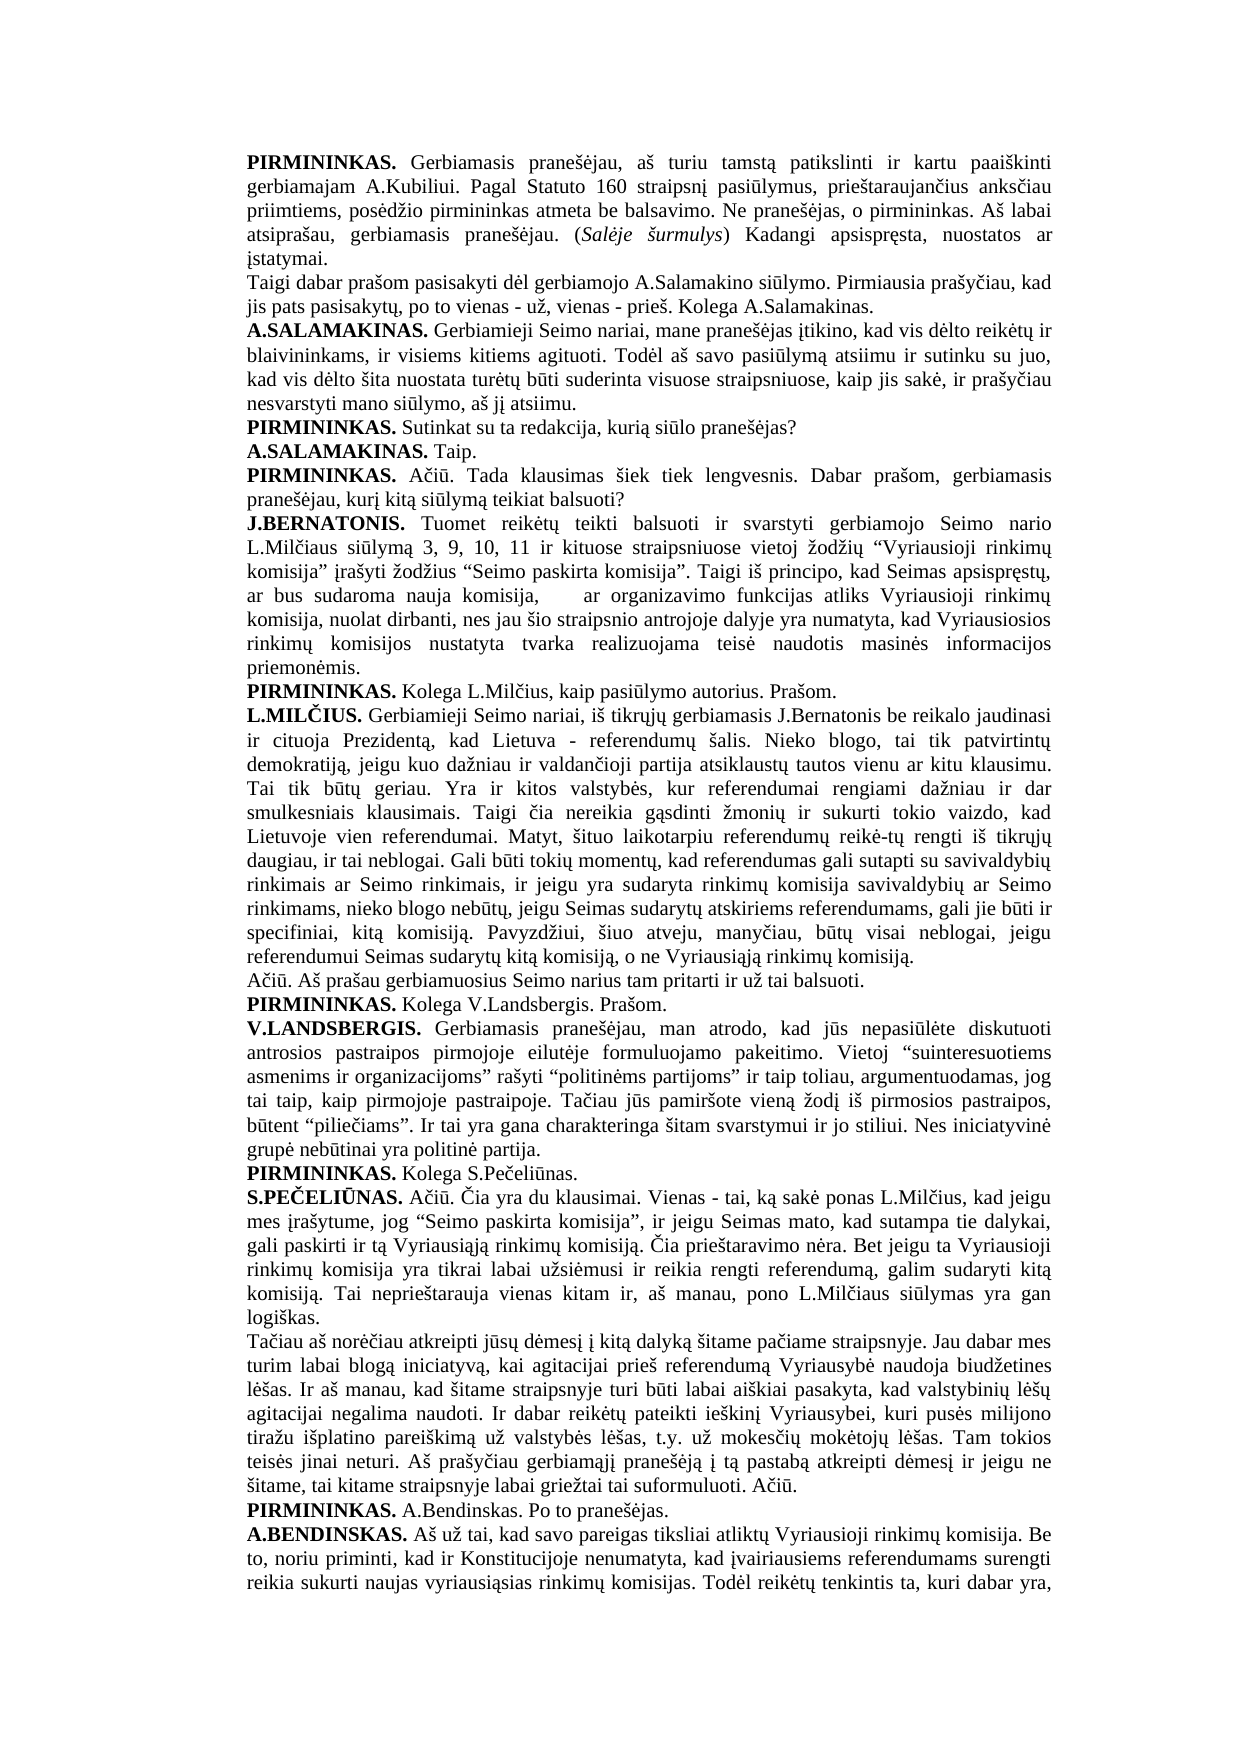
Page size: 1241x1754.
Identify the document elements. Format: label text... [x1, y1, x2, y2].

text L.MILČIUS. Gerbiamieji Seimo nariai, iš tikrųjų gerbiamasis J.Bernatonis be reikalo jaudinasi ir cituoja Prezidentą, kad Lietuva - referendumų šalis. Nieko blogo, tai tik patvirtintų demokratiją, jeigu kuo dažniau ir valdančioji partija atsiklaustų tautos vienu ar kitu klausimu. Tai tik būtų geriau. Yra ir kitos valstybės, kur referendumai rengiami dažniau ir dar smulkesniais klausimais. Taigi čia nereikia gąsdinti žmonių ir sukurti tokio vaizdo, kad Lietuvoje vien referendumai. Matyt, šituo laikotarpiu referendumų reikė-tų rengti iš tikrųjų daugiau, ir tai neblogai. Gali būti tokių momentų, kad referendumas gali sutapti su savivaldybių rinkimais ar Seimo rinkimais, ir jeigu yra sudaryta rinkimų komisija savivaldybių ar Seimo rinkimams, nieko blogo nebūtų, jeigu Seimas sudarytų atskiriems referendumams, gali jie būti ir specifiniai, kitą komisiją. Pavyzdžiui, šiuo atveju, manyčiau, būtų visai neblogai, jeigu referendumui Seimas sudarytų kitą komisiją, o ne Vyriausiąją rinkimų komisiją. [247, 703, 1053, 968]
text A.SALAMAKINAS. Taip. [247, 439, 1053, 463]
text V.LANDSBERGIS. Gerbiamasis pranešėjau, man atrodo, kad jūs nepasiūlėte diskutuoti antrosios pastraipos pirmojoje eilutėje formuluojamo pakeitimo. Vietoj “suinteresuotiems asmenims ir organizacijoms” rašyti “politinėms partijoms” ir taip toliau, argumentuodamas, jog tai taip, kaip pirmojoje pastraipoje. Tačiau jūs pamiršote vieną žodį iš pirmosios pastraipos, būtent “piliečiams”. Ir tai yra gana charakteringa šitam svarstymui ir jo stiliui. Nes iniciatyvinė grupė nebūtinai yra politinė partija. [247, 1016, 1053, 1161]
text PIRMININKAS. Sutinkat su ta redakcija, kurią siūlo pranešėjas? [247, 415, 1053, 439]
text S.PEČELIŪNAS. Ačiū. Čia yra du klausimai. Vienas - tai, ką sakė ponas L.Milčius, kad jeigu mes įrašytume, jog “Seimo paskirta komisija”, ir jeigu Seimas mato, kad sutampa tie dalykai, gali paskirti ir tą Vyriausiąją rinkimų komisiją. Čia prieštaravimo nėra. Bet jeigu ta Vyriausioji rinkimų komisija yra tikrai labai užsiėmusi ir reikia rengti referendumą, galim sudaryti kitą komisiją. Tai neprieštarauja vienas kitam ir, aš manau, pono L.Milčiaus siūlymas yra gan logiškas. [247, 1185, 1053, 1329]
text PIRMININKAS. Gerbiamasis pranešėjau, aš turiu tamstą patikslinti ir kartu paaiškinti gerbiamajam A.Kubiliui. Pagal Statuto 160 straipsnį pasiūlymus, prieštaraujančius anksčiau priimtiems, posėdžio pirmininkas atmeta be balsavimo. Ne pranešėjas, o pirmininkas. Aš labai atsiprašau, gerbiamasis pranešėjau. (Salėje šurmulys) Kadangi apsispręsta, nuostatos ar įstatymai. [247, 150, 1053, 270]
text Taigi dabar prašom pasisakyti dėl gerbiamojo A.Salamakino siūlymo. Pirmiausia prašyčiau, kad jis pats pasisakytų, po to vienas - už, vienas - prieš. Kolega A.Salamakinas. [247, 270, 1053, 318]
text PIRMININKAS. Kolega V.Landsbergis. Prašom. [247, 992, 1053, 1016]
text Tačiau aš norėčiau atkreipti jūsų dėmesį į kitą dalyką šitame pačiame straipsnyje. Jau dabar mes turim labai blogą iniciatyvą, kai agitacijai prieš referendumą Vyriausybė naudoja biudžetines lėšas. Ir aš manau, kad šitame straipsnyje turi būti labai aiškiai pasakyta, kad valstybinių lėšų agitacijai negalima naudoti. Ir dabar reikėtų pateikti ieškinį Vyriausybei, kuri pusės milijono tiražu išplatino pareiškimą už valstybės lėšas, t.y. už mokesčių mokėtojų lėšas. Tam tokios teisės jinai neturi. Aš prašyčiau gerbiamąjį pranešėją į tą pastabą atkreipti dėmesį ir jeigu ne šitame, tai kitame straipsnyje labai griežtai tai suformuluoti. Ačiū. [247, 1329, 1053, 1497]
text A.SALAMAKINAS. Gerbiamieji Seimo nariai, mane pranešėjas įtikino, kad vis dėlto reikėtų ir blaivininkams, ir visiems kitiems agituoti. Todėl aš savo pasiūlymą atsiimu ir sutinku su juo, kad vis dėlto šita nuostata turėtų būti suderinta visuose straipsniuose, kaip jis sakė, ir prašyčiau nesvarstyti mano siūlymo, aš jį atsiimu. [247, 318, 1053, 415]
text J.BERNATONIS. Tuomet reikėtų teikti balsuoti ir svarstyti gerbiamojo Seimo nario L.Milčiaus siūlymą 3, 9, 10, 11 ir kituose straipsniuose vietoj žodžių “Vyriausioji rinkimų komisija” įrašyti žodžius “Seimo paskirta komisija”. Taigi iš principo, kad Seimas apsispręstų, ar bus sudaroma nauja komisija, ar organizavimo funkcijas atliks Vyriausioji rinkimų komisija, nuolat dirbanti, nes jau šio straipsnio antrojoje dalyje yra numatyta, kad Vyriausiosios rinkimų komisijos nustatyta tvarka realizuojama teisė naudotis masinės informacijos priemonėmis. [247, 511, 1053, 679]
text PIRMININKAS. Kolega S.Pečeliūnas. [247, 1161, 1053, 1185]
text PIRMININKAS. Kolega L.Milčius, kaip pasiūlymo autorius. Prašom. [247, 679, 1053, 703]
text A.BENDINSKAS. Aš už tai, kad savo pareigas tiksliai atliktų Vyriausioji rinkimų komisija. Be to, noriu priminti, kad ir Konstitucijoje nenumatyta, kad įvairiausiems referendumams surengti reikia sukurti naujas vyriausiąsias rinkimų komisijas. Todėl reikėtų tenkintis ta, kuri dabar yra, [247, 1522, 1053, 1594]
text PIRMININKAS. Ačiū. Tada klausimas šiek tiek lengvesnis. Dabar prašom, gerbiamasis pranešėjau, kurį kitą siūlymą teikiat balsuoti? [247, 463, 1053, 511]
text Ačiū. Aš prašau gerbiamuosius Seimo narius tam pritarti ir už tai balsuoti. [247, 968, 1053, 992]
text PIRMININKAS. A.Bendinskas. Po to pranešėjas. [247, 1497, 1053, 1522]
